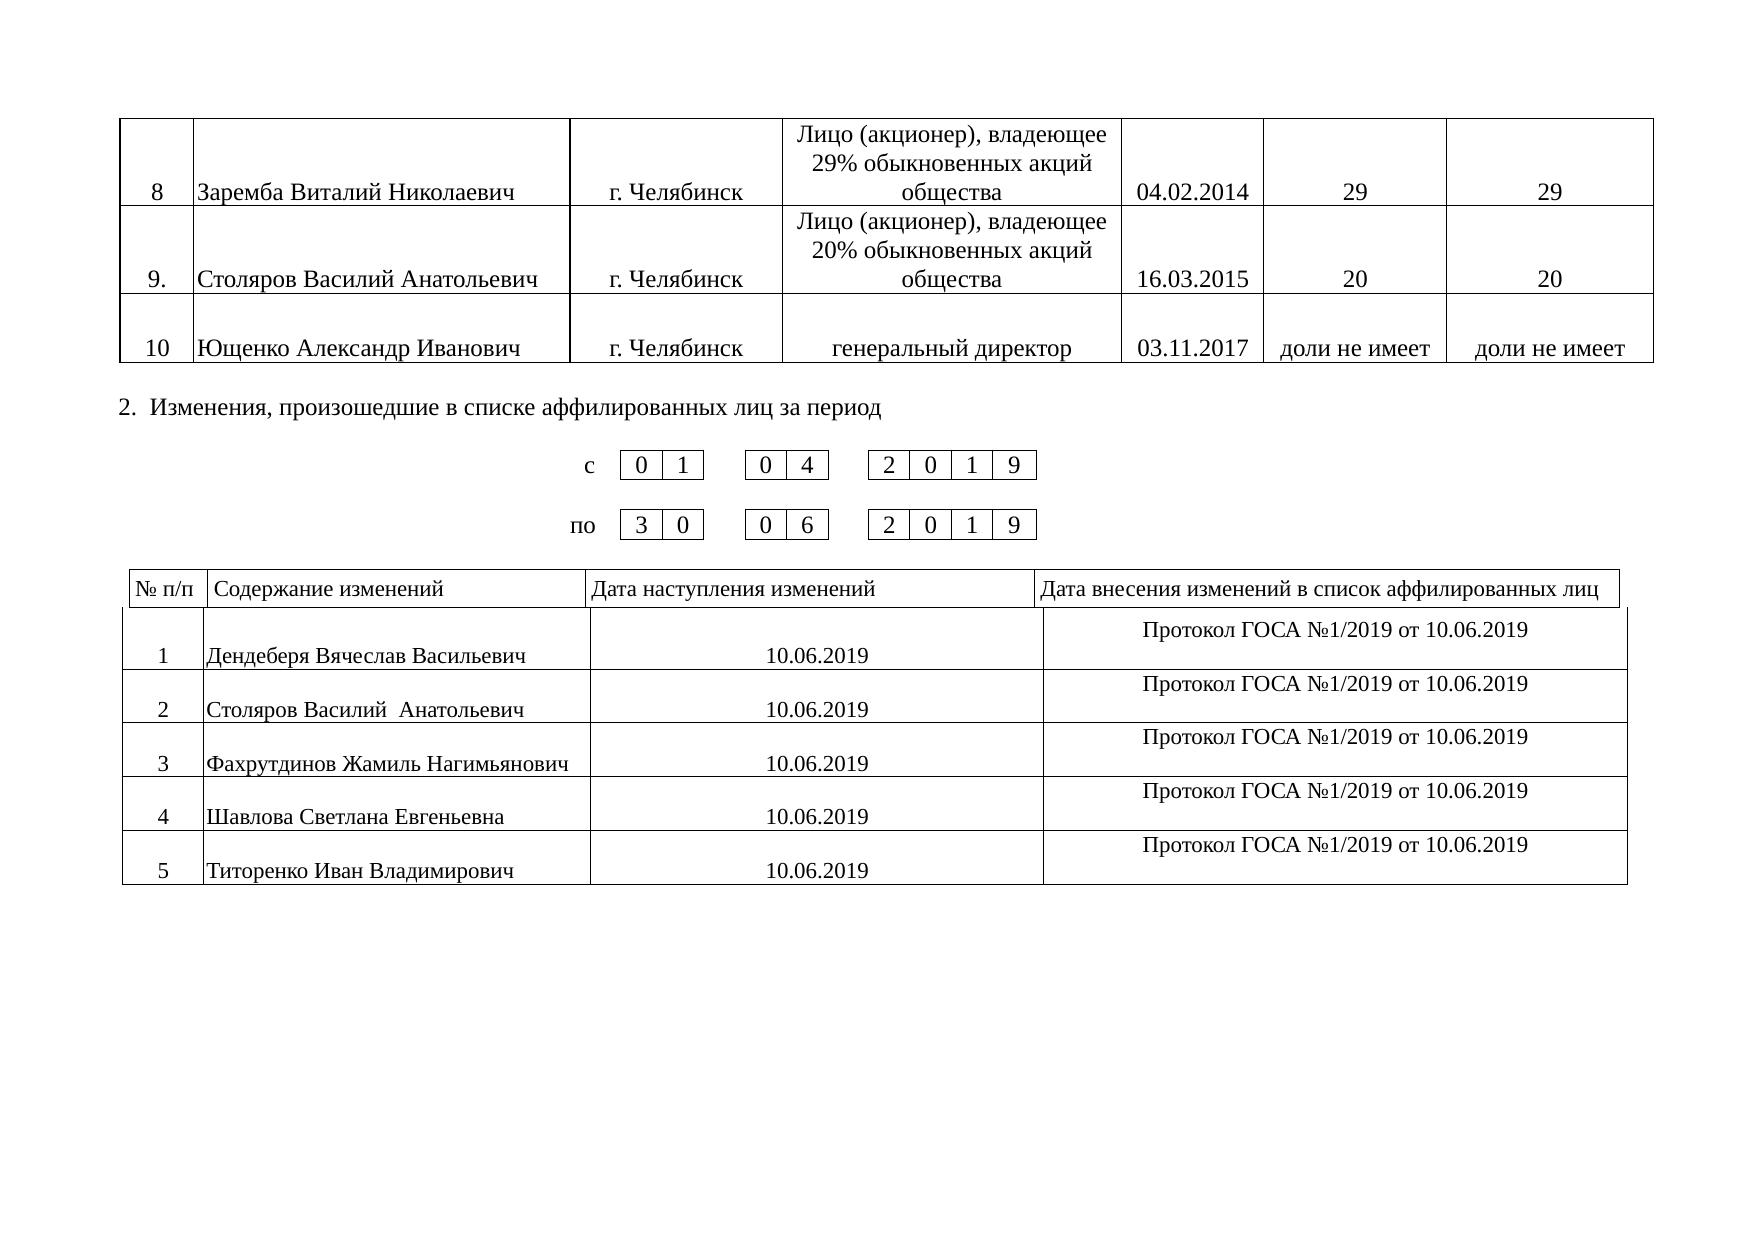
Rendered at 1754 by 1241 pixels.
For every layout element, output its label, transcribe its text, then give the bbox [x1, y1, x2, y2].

table_cell Столяров Василий Анатольевич [194, 206, 569, 293]
table_cell 20 [1447, 206, 1653, 293]
table_header [829, 450, 868, 479]
table_header 1 [952, 510, 992, 539]
table_cell [1628, 722, 1637, 776]
table_cell 10.06.2019 [591, 831, 1043, 883]
table_header 3 [621, 510, 662, 539]
text 2. Изменения, произошедшие в списке аффилированных лиц за период [118, 392, 1636, 421]
table_cell Титоренко Иван Владимирович [204, 831, 590, 883]
table_header 0 [746, 510, 786, 539]
table_cell Протокол ГОСА №1/2019 от 10.06.2019 [1044, 777, 1627, 830]
table_cell 16.03.2015 [1122, 206, 1263, 293]
table_cell Протокол ГОСА №1/2019 от 10.06.2019 [1044, 831, 1627, 883]
table_header 1 [663, 451, 703, 479]
table_header 9 [993, 451, 1036, 479]
table_cell 5 [123, 831, 203, 883]
table_header по [508, 509, 620, 539]
table_cell г. Челябинск [571, 294, 782, 362]
table_cell 3 [123, 723, 203, 776]
table_cell Лицо (акционер), владеющее 29% обыкновенных акций общества [783, 119, 1121, 205]
table_header Дата наступления изменений [586, 570, 1034, 607]
table_cell 2 [123, 670, 203, 722]
table_cell доли не имеет [1264, 294, 1446, 362]
table_header 2 [869, 510, 909, 539]
table_cell Протокол ГОСА №1/2019 от 10.06.2019 [1044, 723, 1627, 776]
table_cell Лицо (акционер), владеющее 20% обыкновенных акций общества [783, 206, 1121, 293]
table_header № п/п [130, 570, 207, 607]
table_cell [1628, 669, 1637, 722]
table_cell 1 [123, 607, 203, 668]
table_cell 04.02.2014 [1122, 119, 1263, 205]
table_header 1 [952, 451, 992, 479]
table_cell г. Челябинск [571, 119, 782, 205]
table_cell 10 [121, 294, 193, 362]
table_cell Фахрутдинов Жамиль Нагимьянович [204, 723, 590, 776]
table_cell 4 [123, 777, 203, 830]
table_cell 03.11.2017 [1122, 294, 1263, 362]
table_cell [1628, 776, 1637, 830]
table_header Содержание изменений [208, 570, 585, 607]
table_cell 10.06.2019 [591, 723, 1043, 776]
table_header 0 [746, 451, 786, 479]
table_header с [522, 450, 620, 479]
table_header 0 [910, 510, 951, 539]
table_cell 10.06.2019 [591, 608, 1043, 668]
table_cell 29 [1447, 119, 1653, 205]
table_header 6 [787, 510, 828, 539]
table_header 4 [787, 451, 828, 479]
table_header 9 [993, 510, 1036, 539]
table_cell 29 [1264, 119, 1446, 205]
table_header [704, 509, 745, 539]
table_cell 20 [1264, 206, 1446, 293]
table_cell доли не имеет [1447, 294, 1653, 362]
table_header 0 [621, 451, 662, 479]
table_cell Дендеберя Вячеслав Васильевич [204, 608, 590, 668]
table_header Дата внесения изменений в список аффилированных лиц [1035, 570, 1619, 607]
table_header 0 [663, 510, 703, 539]
table_cell 8 [121, 119, 193, 205]
table_header 2 [869, 451, 909, 479]
table_cell Шавлова Светлана Евгеньевна [204, 777, 590, 830]
table_cell генеральный директор [783, 294, 1121, 362]
table_header [704, 450, 745, 479]
table_header [829, 509, 868, 539]
table_cell Заремба Виталий Николаевич [194, 119, 569, 205]
table_cell Протокол ГОСА №1/2019 от 10.06.2019 [1044, 607, 1627, 668]
table_cell Ющенко Александр Иванович [194, 294, 569, 362]
table_header [123, 569, 129, 607]
table_header [1620, 569, 1627, 607]
table_cell Столяров Василий Анатольевич [204, 670, 590, 722]
table_cell [1628, 830, 1637, 883]
table_header 0 [910, 451, 951, 479]
table_header [1627, 569, 1637, 607]
table_cell г. Челябинск [571, 206, 782, 293]
table_cell 9. [121, 206, 193, 293]
table_cell Протокол ГОСА №1/2019 от 10.06.2019 [1044, 670, 1627, 722]
table_cell 10.06.2019 [591, 670, 1043, 722]
table_cell 10.06.2019 [591, 777, 1043, 830]
table_cell [1628, 607, 1637, 668]
